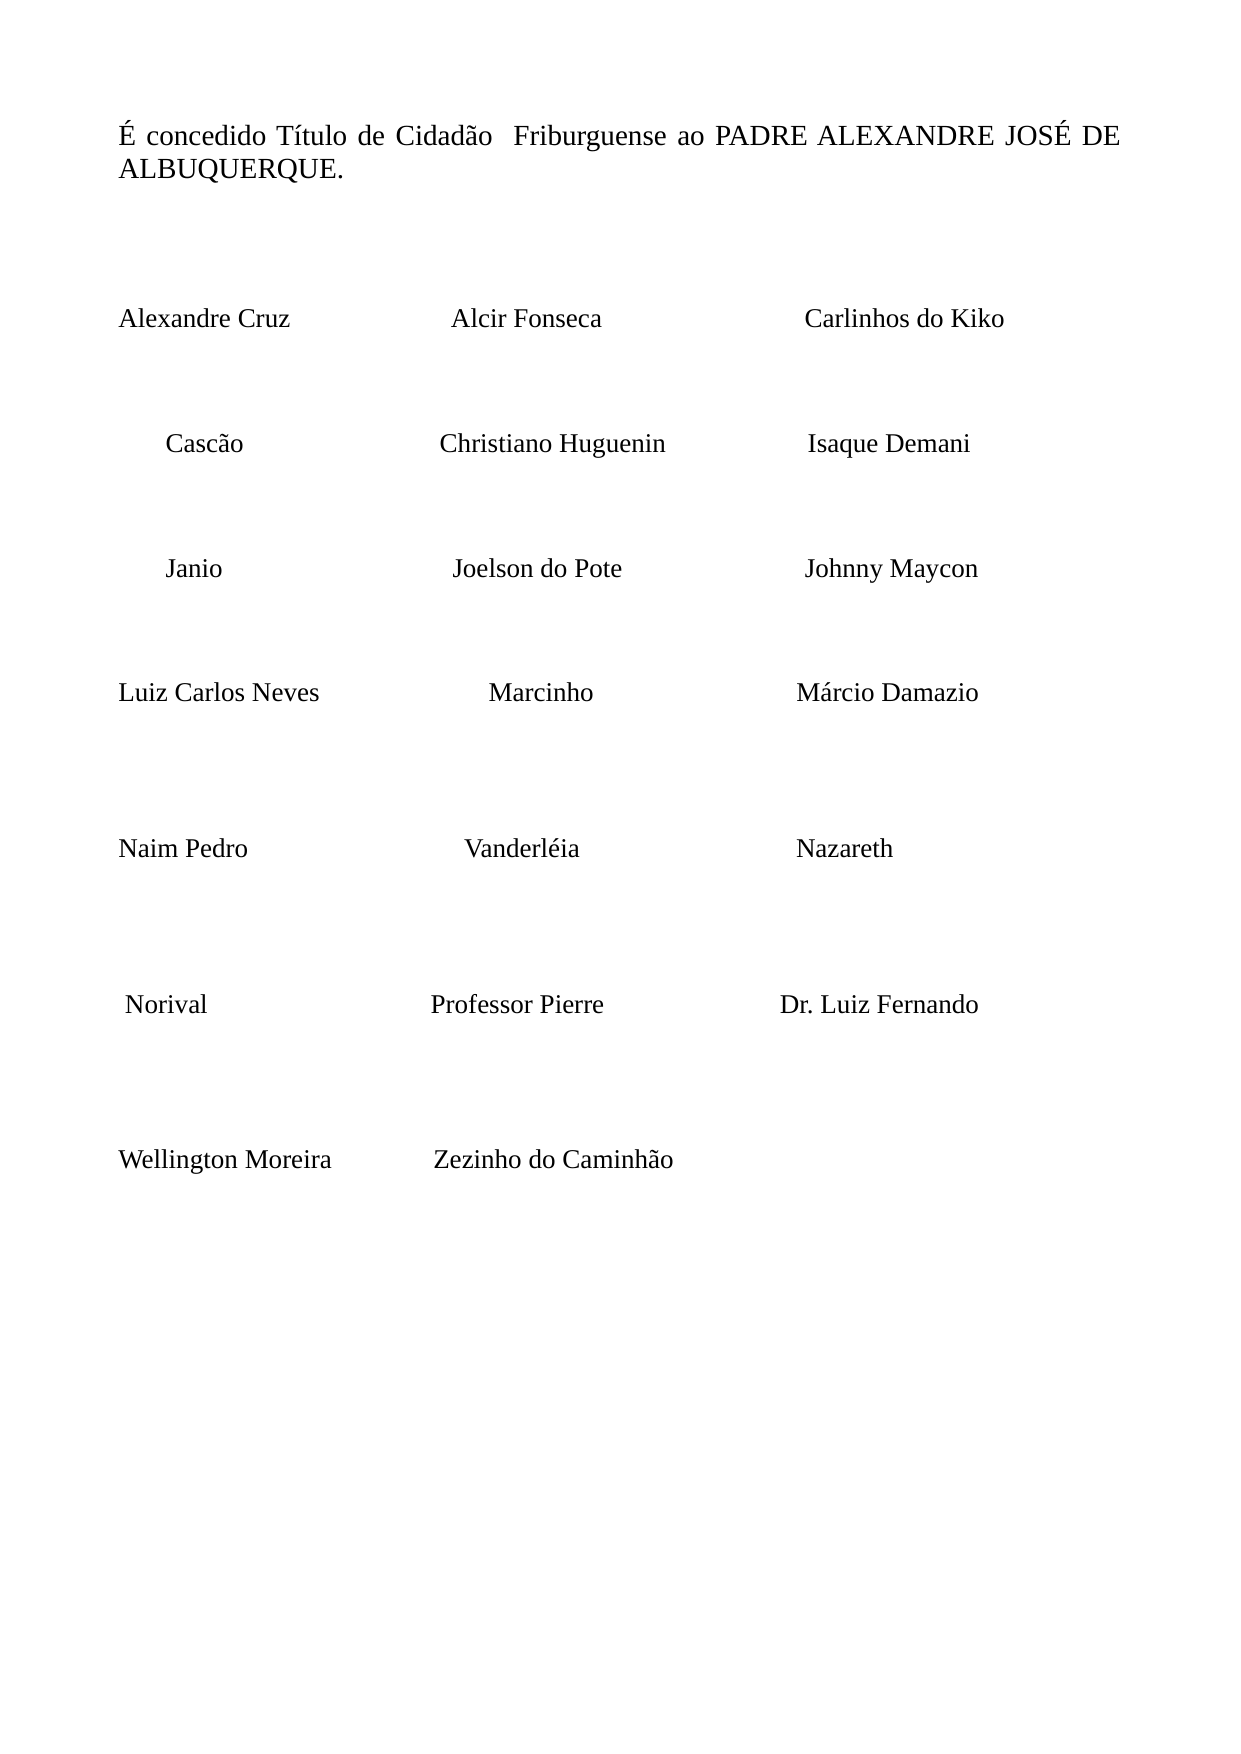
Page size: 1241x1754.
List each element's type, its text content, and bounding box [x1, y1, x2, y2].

text Naim Pedro Vanderléia Nazareth [118, 832, 1122, 863]
text Alexandre Cruz Alcir Fonseca Carlinhos do Kiko [118, 303, 1122, 334]
text Janio Joelson do Pote Johnny Maycon [118, 552, 1122, 583]
text Wellington Moreira Zezinho do Caminhão [118, 1143, 1122, 1175]
text Norival Professor Pierre Dr. Luiz Fernando [118, 988, 1122, 1019]
text Cascão Christiano Huguenin Isaque Demani [118, 427, 1122, 458]
text Luiz Carlos Neves Marcinho Márcio Damazio [118, 676, 1122, 707]
text É concedido Título de Cidadão Friburguense ao PADRE ALEXANDRE JOSÉ DE ALBUQUERQUE. [118, 118, 1122, 185]
